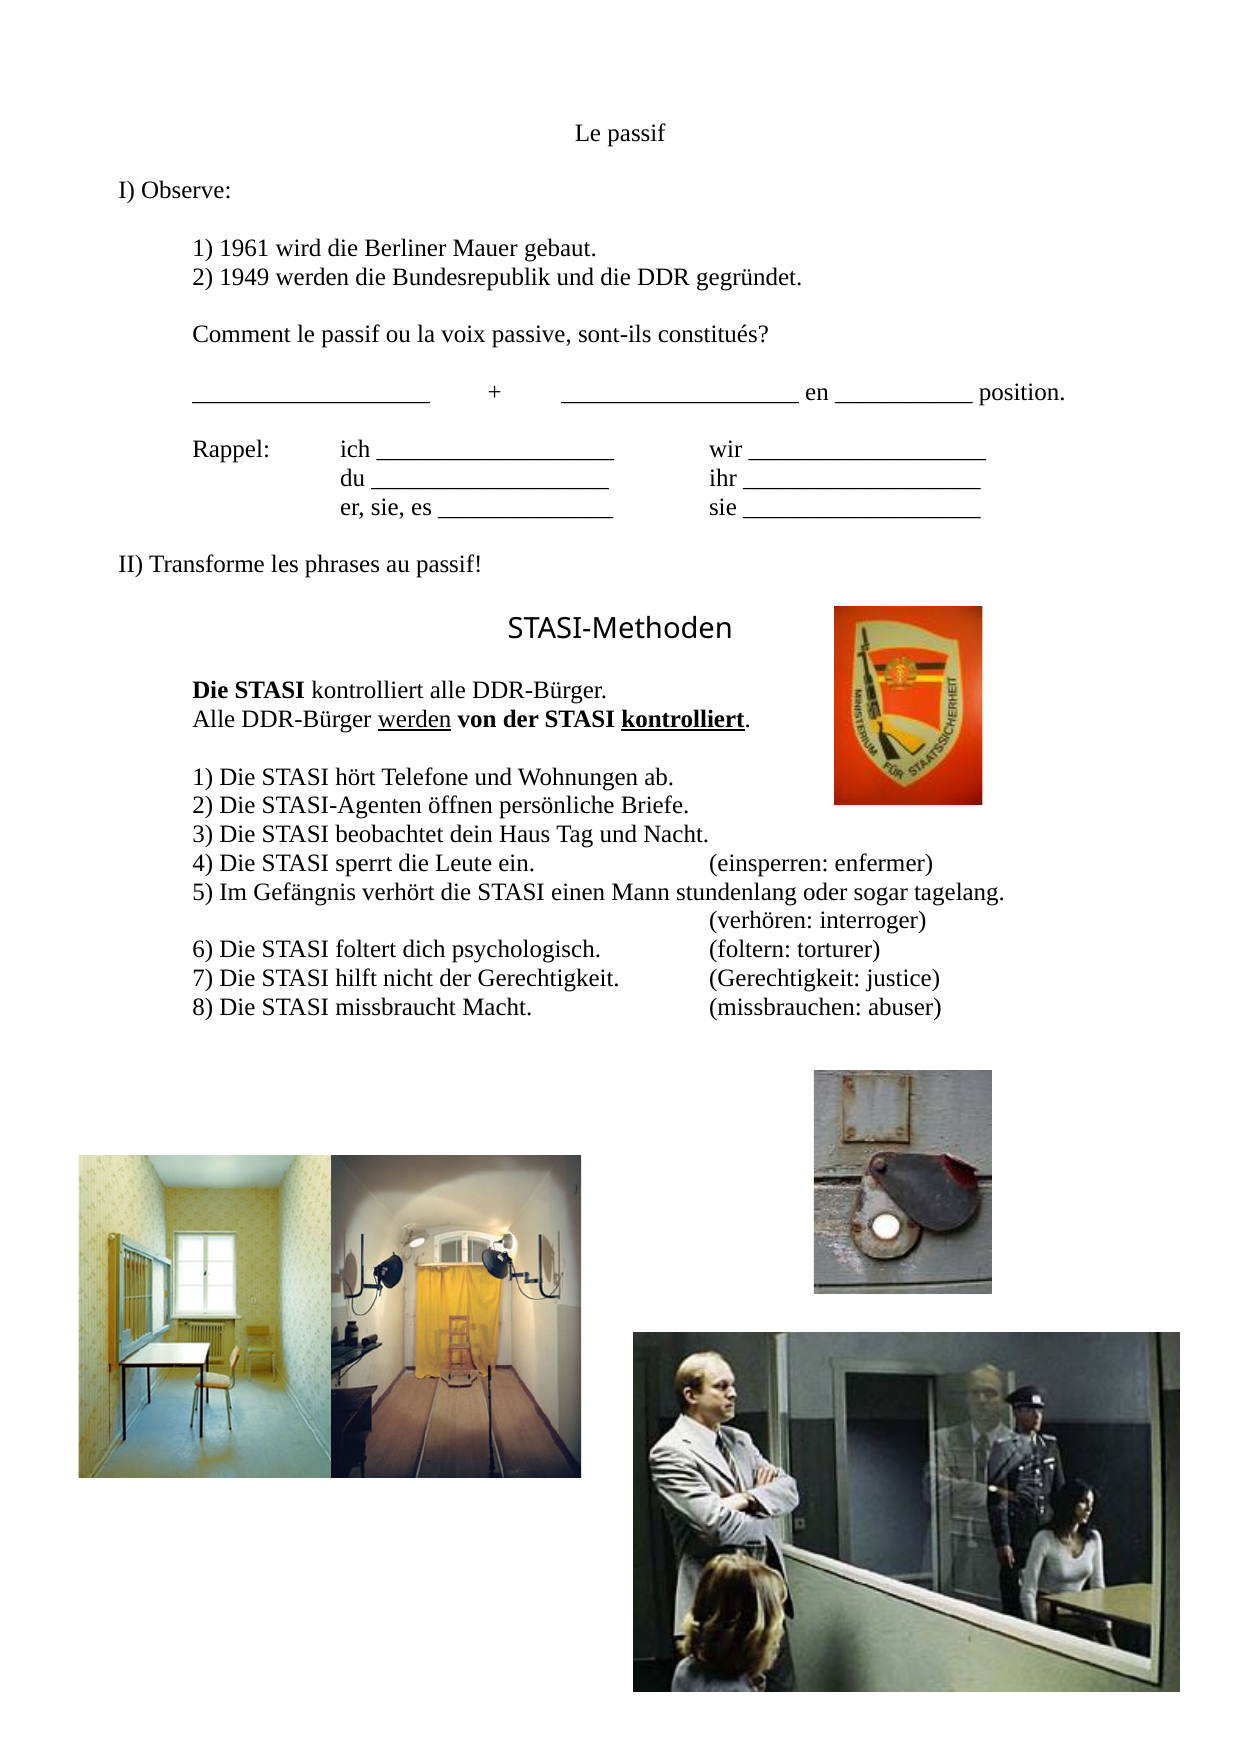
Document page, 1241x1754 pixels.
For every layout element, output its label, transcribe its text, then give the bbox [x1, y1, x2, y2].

text 6) Die STASI foltert dich psychologisch. (foltern: torturer) [118, 934, 1122, 963]
text Comment le passif ou la voix passive, sont-ils constitués? [118, 319, 1122, 348]
text [983, 607, 1122, 647]
text Le passif [118, 118, 1122, 147]
text 2) 1949 werden die Bundesrepublik und die DDR gegründet. [118, 262, 1122, 291]
text [983, 675, 1122, 704]
text du ___________________ ihr ___________________ [118, 463, 1122, 492]
text 7) Die STASI hilft nicht der Gerechtigkeit. (Gerechtigkeit: justice) [118, 963, 1122, 992]
text STASI-Methoden [118, 607, 834, 647]
text 1) Die STASI hört Telefone und Wohnungen ab. [118, 762, 834, 790]
text Rappel: ich ___________________ wir ___________________ [118, 434, 1122, 463]
picture [813, 1070, 992, 1294]
text 8) Die STASI missbraucht Macht. (missbrauchen: abuser) [118, 992, 1122, 1020]
text 1) 1961 wird die Berliner Mauer gebaut. [118, 233, 1122, 262]
text er, sie, es ______________ sie ___________________ [118, 492, 1122, 521]
text 4) Die STASI sperrt die Leute ein. (einsperren: enfermer) [118, 848, 1122, 877]
picture [633, 1332, 1180, 1692]
text ___________________ + ___________________ en ___________ position. [118, 377, 1122, 406]
text (verhören: interroger) [118, 905, 1122, 934]
text I) Observe: [118, 176, 1122, 204]
picture [834, 606, 983, 805]
text [983, 762, 1122, 790]
text Die STASI kontrolliert alle DDR-Bürger. [118, 675, 834, 704]
text II) Transforme les phrases au passif! [118, 549, 1122, 578]
text Alle DDR-Bürger werden von der STASI kontrolliert. [118, 704, 834, 733]
text 3) Die STASI beobachtet dein Haus Tag und Nacht. [118, 819, 1122, 848]
text 5) Im Gefängnis verhört die STASI einen Mann stundenlang oder sogar tagelang. [118, 877, 1122, 905]
text 2) Die STASI-Agenten öffnen persönliche Briefe. [118, 790, 1122, 819]
text [983, 704, 1122, 733]
picture [78, 1155, 582, 1478]
